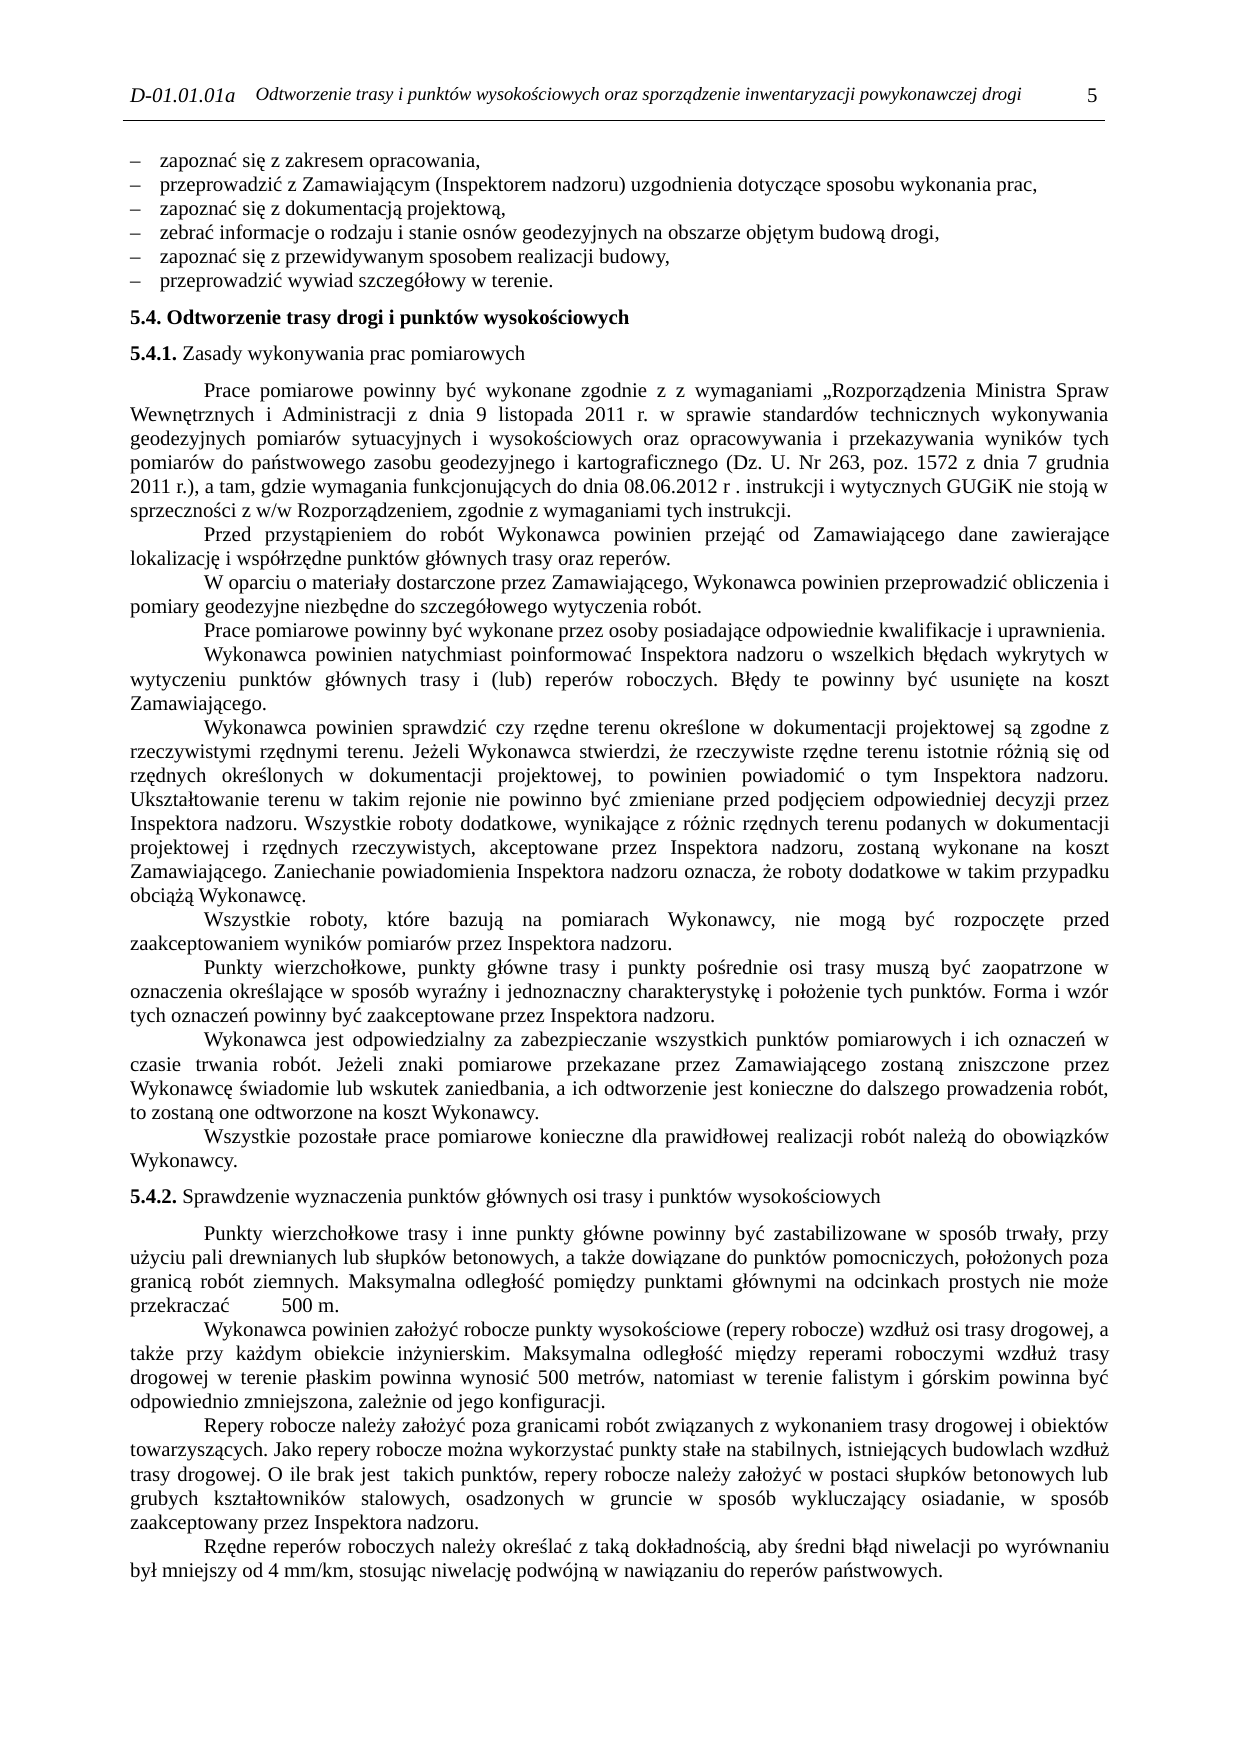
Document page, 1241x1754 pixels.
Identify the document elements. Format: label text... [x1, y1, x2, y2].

list przeprowadzić z Zamawiającym (Inspektorem nadzoru) uzgodnienia dotyczące sposobu wykonania prac, [130, 172, 1110, 196]
text Wykonawca powinien założyć robocze punkty wysokościowe (repery robocze) wzdłuż osi trasy drogowej, a także przy każdym obiekcie inżynierskim. Maksymalna odległość między reperami roboczymi wzdłuż trasy drogowej w terenie płaskim powinna wynosić 500 metrów, natomiast w terenie falistym i górskim powinna być odpowiednio zmniejszona, zależnie od jego konfiguracji. [130, 1317, 1110, 1413]
text Prace pomiarowe powinny być wykonane zgodnie z z wymaganiami „Rozporządzenia Ministra Spraw Wewnętrznych i Administracji z dnia 9 listopada 2011 r. w sprawie standardów technicznych wykonywania geodezyjnych pomiarów sytuacyjnych i wysokościowych oraz opracowywania i przekazywania wyników tych pomiarów do państwowego zasobu geodezyjnego i kartograficznego (Dz. U. Nr 263, poz. 1572 z dnia 7 grudnia 2011 r.), a tam, gdzie wymagania funkcjonujących do dnia 08.06.2012 r . instrukcji i wytycznych GUGiK nie stoją w sprzeczności z w/w Rozporządzeniem, zgodnie z wymaganiami tych instrukcji. [130, 378, 1110, 522]
text Rzędne reperów roboczych należy określać z taką dokładnością, aby średni błąd niwelacji po wyrównaniu był mniejszy od 4 mm/km, stosując niwelację podwójną w nawiązaniu do reperów państwowych. [130, 1534, 1110, 1582]
text Wykonawca jest odpowiedzialny za zabezpieczanie wszystkich punktów pomiarowych i ich oznaczeń w czasie trwania robót. Jeżeli znaki pomiarowe przekazane przez Zamawiającego zostaną zniszczone przez Wykonawcę świadomie lub wskutek zaniedbania, a ich odtworzenie jest konieczne do dalszego prowadzenia robót, to zostaną one odtworzone na koszt Wykonawcy. [130, 1027, 1110, 1124]
subtitle 5.4. Odtworzenie trasy drogi i punktów wysokościowych [130, 304, 1110, 329]
list zapoznać się z zakresem opracowania, [130, 148, 1110, 172]
subtitle 5.4.2. Sprawdzenie wyznaczenia punktów głównych osi trasy i punktów wysokościowych [130, 1184, 1110, 1208]
list zapoznać się z przewidywanym sposobem realizacji budowy, [130, 244, 1110, 268]
text Wykonawca powinien natychmiast poinformować Inspektora nadzoru o wszelkich błędach wykrytych w wytyczeniu punktów głównych trasy i (lub) reperów roboczych. Błędy te powinny być usunięte na koszt Zamawiającego. [130, 642, 1110, 714]
text Wszystkie roboty, które bazują na pomiarach Wykonawcy, nie mogą być rozpoczęte przed zaakceptowaniem wyników pomiarów przez Inspektora nadzoru. [130, 907, 1110, 955]
list przeprowadzić wywiad szczegółowy w terenie. [130, 268, 1110, 292]
text Wykonawca powinien sprawdzić czy rzędne terenu określone w dokumentacji projektowej są zgodne z rzeczywistymi rzędnymi terenu. Jeżeli Wykonawca stwierdzi, że rzeczywiste rzędne terenu istotnie różnią się od rzędnych określonych w dokumentacji projektowej, to powinien powiadomić o tym Inspektora nadzoru. Ukształtowanie terenu w takim rejonie nie powinno być zmieniane przed podjęciem odpowiedniej decyzji przez Inspektora nadzoru. Wszystkie roboty dodatkowe, wynikające z różnic rzędnych terenu podanych w dokumentacji projektowej i rzędnych rzeczywistych, akceptowane przez Inspektora nadzoru, zostaną wykonane na koszt Zamawiającego. Zaniechanie powiadomienia Inspektora nadzoru oznacza, że roboty dodatkowe w takim przypadku obciążą Wykonawcę. [130, 714, 1110, 907]
text 5.4.1. Zasady wykonywania prac pomiarowych [130, 341, 1110, 365]
list zebrać informacje o rodzaju i stanie osnów geodezyjnych na obszarze objętym budową drogi, [130, 220, 1110, 244]
text Punkty wierzchołkowe, punkty główne trasy i punkty pośrednie osi trasy muszą być zaopatrzone w oznaczenia określające w sposób wyraźny i jednoznaczny charakterystykę i położenie tych punktów. Forma i wzór tych oznaczeń powinny być zaakceptowane przez Inspektora nadzoru. [130, 955, 1110, 1027]
text Punkty wierzchołkowe trasy i inne punkty główne powinny być zastabilizowane w sposób trwały, przy użyciu pali drewnianych lub słupków betonowych, a także dowiązane do punktów pomocniczych, położonych poza granicą robót ziemnych. Maksymalna odległość pomiędzy punktami głównymi na odcinkach prostych nie może przekraczać 500 m. [130, 1221, 1110, 1317]
text Przed przystąpieniem do robót Wykonawca powinien przejąć od Zamawiającego dane zawierające lokalizację i współrzędne punktów głównych trasy oraz reperów. [130, 522, 1110, 570]
text W oparciu o materiały dostarczone przez Zamawiającego, Wykonawca powinien przeprowadzić obliczenia i pomiary geodezyjne niezbędne do szczegółowego wytyczenia robót. [130, 570, 1110, 618]
text Prace pomiarowe powinny być wykonane przez osoby posiadające odpowiednie kwalifikacje i uprawnienia. [130, 618, 1110, 642]
list zapoznać się z dokumentacją projektową, [130, 196, 1110, 220]
text Repery robocze należy założyć poza granicami robót związanych z wykonaniem trasy drogowej i obiektów towarzyszących. Jako repery robocze można wykorzystać punkty stałe na stabilnych, istniejących budowlach wzdłuż trasy drogowej. O ile brak jest takich punktów, repery robocze należy założyć w postaci słupków betonowych lub grubych kształtowników stalowych, osadzonych w gruncie w sposób wykluczający osiadanie, w sposób zaakceptowany przez Inspektora nadzoru. [130, 1413, 1110, 1534]
text Wszystkie pozostałe prace pomiarowe konieczne dla prawidłowej realizacji robót należą do obowiązków Wykonawcy. [130, 1124, 1110, 1172]
